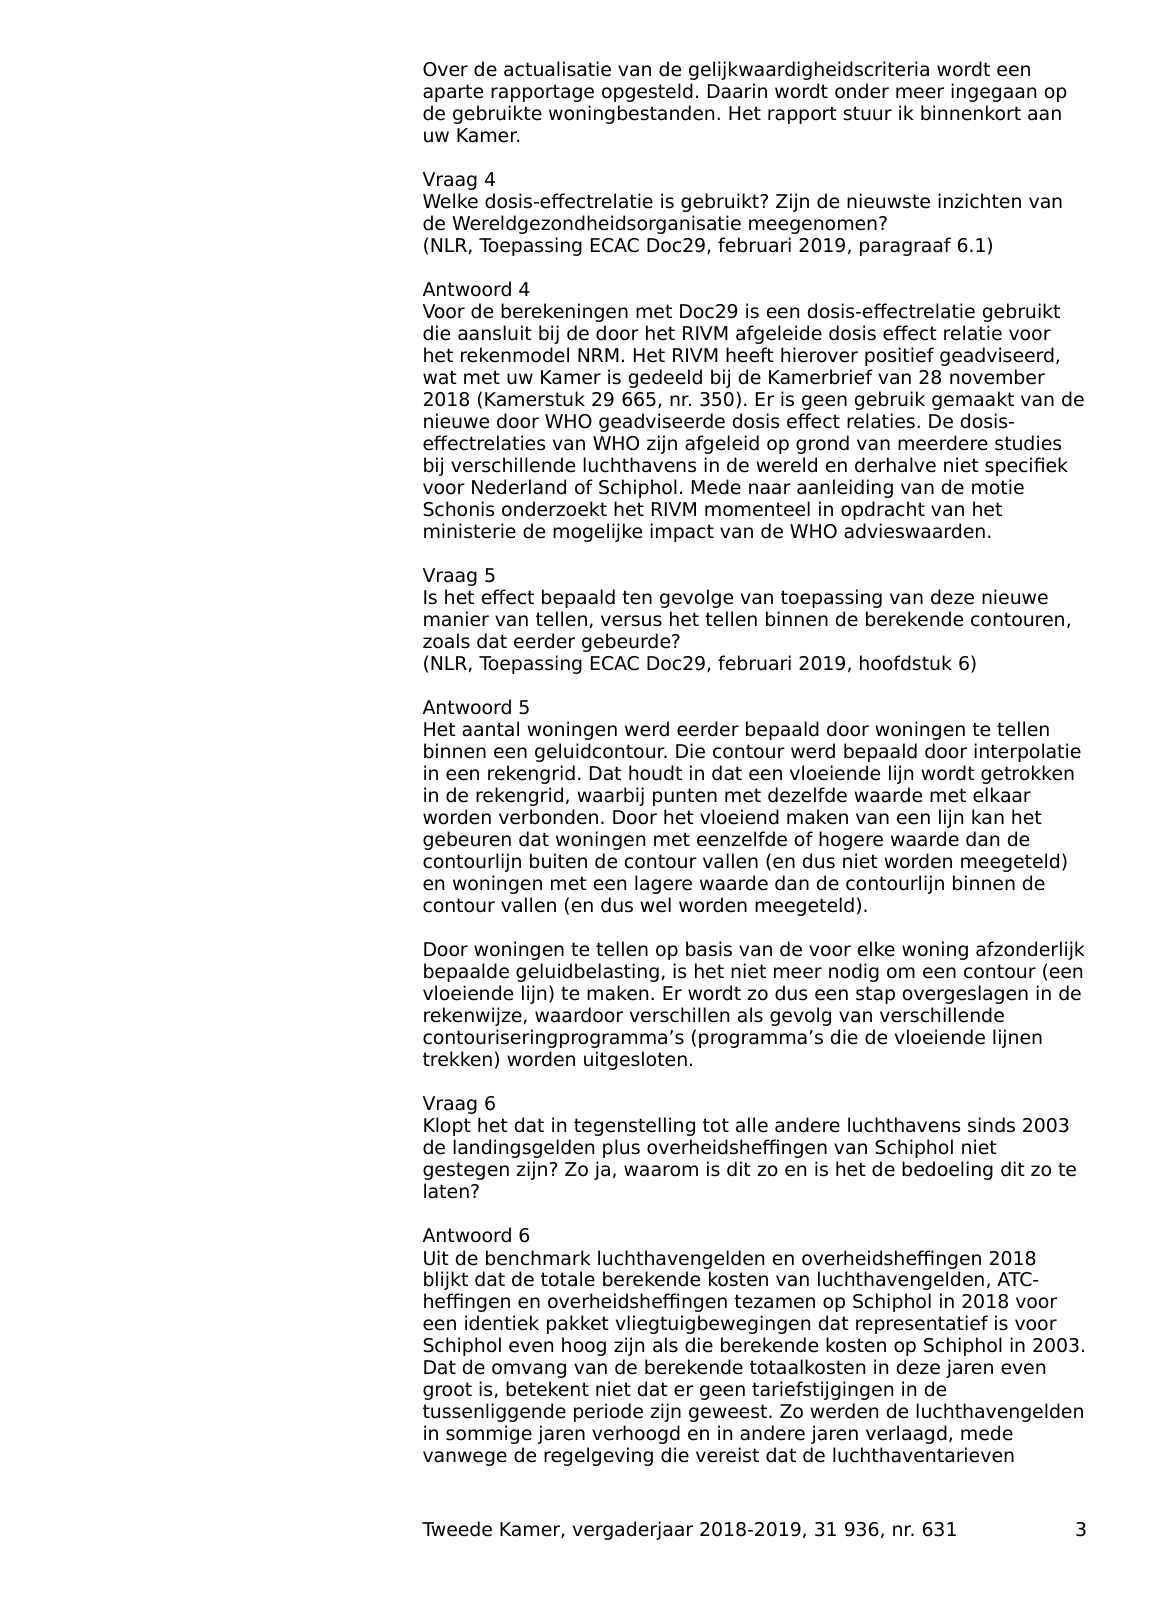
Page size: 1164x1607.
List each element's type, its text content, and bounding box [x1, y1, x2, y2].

text Is het effect bepaald ten gevolge van toepassing van deze nieuwe manier van tellen, versus het tellen binnen de berekende contouren, zoals dat eerder gebeurde? [422, 587, 1087, 653]
text Antwoord 5 [422, 697, 1087, 719]
text Antwoord 4 [422, 279, 1087, 301]
text Voor de berekeningen met Doc29 is een dosis-effectrelatie gebruikt die aansluit bij de door het RIVM afgeleide dosis effect relatie voor het rekenmodel NRM. Het RIVM heeft hierover positief geadviseerd, wat met uw Kamer is gedeeld bij de Kamerbrief van 28 november 2018 (Kamerstuk 29 665, nr. 350). Er is geen gebruik gemaakt van de nieuwe door WHO geadviseerde dosis effect relaties. De dosis-effectrelaties van WHO zijn afgeleid op grond van meerdere studies bij verschillende luchthavens in de wereld en derhalve niet specifiek voor Nederland of Schiphol. Mede naar aanleiding van de motie Schonis onderzoekt het RIVM momenteel in opdracht van het ministerie de mogelijke impact van de WHO advieswaarden. [422, 301, 1087, 543]
text Vraag 5 [422, 565, 1087, 587]
text Klopt het dat in tegenstelling tot alle andere luchthavens sinds 2003 de landingsgelden plus overheidsheffingen van Schiphol niet gestegen zijn? Zo ja, waarom is dit zo en is het de bedoeling dit zo te laten? [422, 1115, 1087, 1203]
text Het aantal woningen werd eerder bepaald door woningen te tellen binnen een geluidcontour. Die contour werd bepaald door interpolatie in een rekengrid. Dat houdt in dat een vloeiende lijn wordt getrokken in de rekengrid, waarbij punten met dezelfde waarde met elkaar worden verbonden. Door het vloeiend maken van een lijn kan het gebeuren dat woningen met eenzelfde of hogere waarde dan de contourlijn buiten de contour vallen (en dus niet worden meegeteld) en woningen met een lagere waarde dan de contourlijn binnen de contour vallen (en dus wel worden meegeteld). [422, 719, 1087, 917]
text (NLR, Toepassing ECAC Doc29, februari 2019, hoofdstuk 6) [422, 653, 1087, 675]
text Uit de benchmark luchthavengelden en overheidsheffingen 2018 blijkt dat de totale berekende kosten van luchthavengelden, ATC-heffingen en overheidsheffingen tezamen op Schiphol in 2018 voor een identiek pakket vliegtuigbewegingen dat representatief is voor Schiphol even hoog zijn als die berekende kosten op Schiphol in 2003. Dat de omvang van de berekende totaalkosten in deze jaren even groot is, betekent niet dat er geen tariefstijgingen in de tussenliggende periode zijn geweest. Zo werden de luchthavengelden in sommige jaren verhoogd en in andere jaren verlaagd, mede vanwege de regelgeving die vereist dat de luchthaventarieven [422, 1247, 1087, 1467]
text Over de actualisatie van de gelijkwaardigheidscriteria wordt een aparte rapportage opgesteld. Daarin wordt onder meer ingegaan op de gebruikte woningbestanden. Het rapport stuur ik binnenkort aan uw Kamer. [422, 59, 1087, 147]
text Vraag 4 [422, 169, 1087, 191]
text Antwoord 6 [422, 1225, 1087, 1247]
text Vraag 6 [422, 1093, 1087, 1115]
text (NLR, Toepassing ECAC Doc29, februari 2019, paragraaf 6.1) [422, 235, 1087, 257]
text Door woningen te tellen op basis van de voor elke woning afzonderlijk bepaalde geluidbelasting, is het niet meer nodig om een contour (een vloeiende lijn) te maken. Er wordt zo dus een stap overgeslagen in de rekenwijze, waardoor verschillen als gevolg van verschillende contouriseringprogramma’s (programma’s die de vloeiende lijnen trekken) worden uitgesloten. [422, 939, 1087, 1071]
text Welke dosis-effectrelatie is gebruikt? Zijn de nieuwste inzichten van de Wereldgezondheidsorganisatie meegenomen? [422, 191, 1087, 235]
